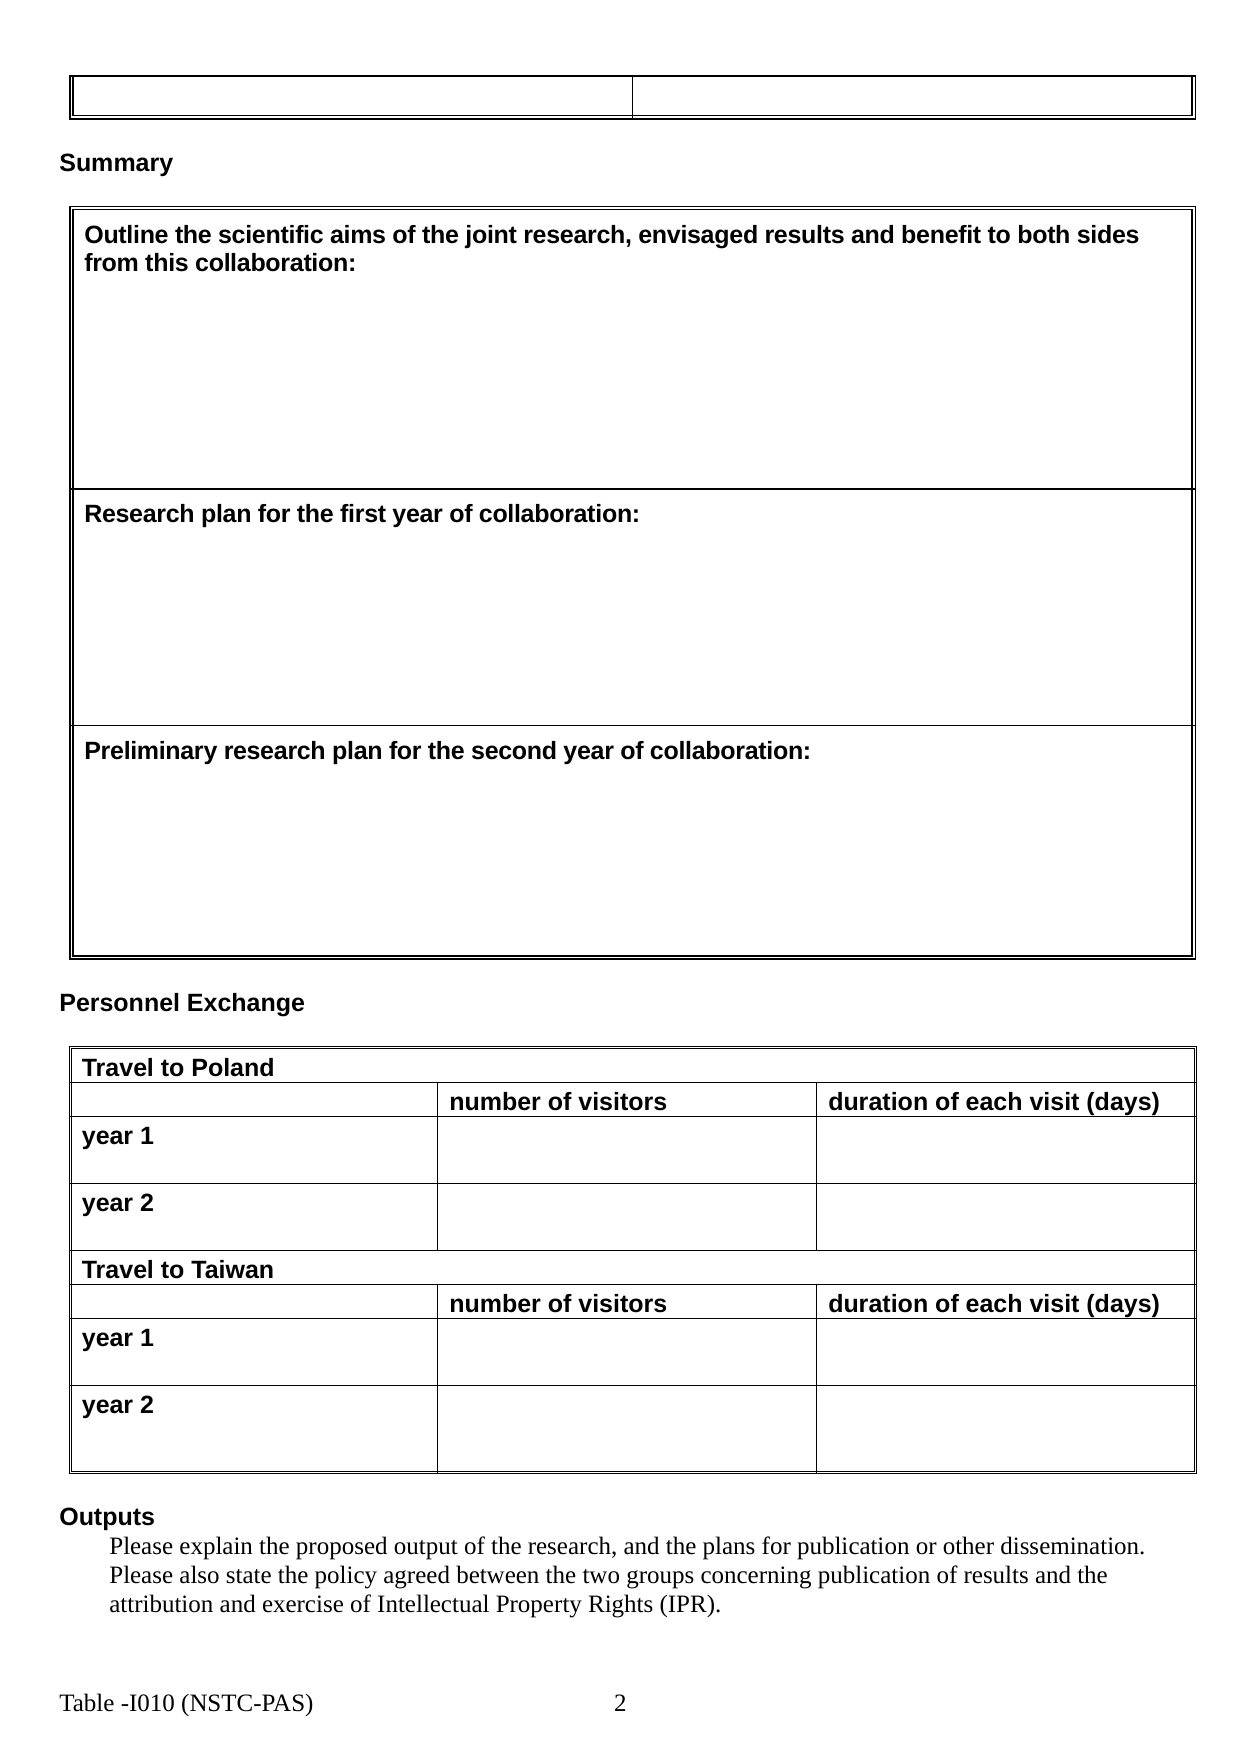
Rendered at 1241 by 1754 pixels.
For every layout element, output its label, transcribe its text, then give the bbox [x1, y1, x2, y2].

table_cell number of visitors [438, 1083, 816, 1116]
text Please explain the proposed output of the research, and the plans for publication or other dissemination. Please also state the policy agreed between the two groups concerning publication of results and the attribution and exercise of Intellectual Property Rights (IPR). [109, 1531, 1181, 1617]
text Personnel Exchange [59, 988, 1181, 1017]
table_cell [817, 1319, 1194, 1384]
table_cell number of visitors [438, 1285, 816, 1318]
table_cell [438, 1117, 816, 1183]
table_cell year 2 [72, 1184, 437, 1250]
table_cell year 2 [72, 1386, 437, 1471]
table_cell [633, 77, 1191, 115]
table_cell year 1 [72, 1319, 437, 1384]
table_cell year 1 [72, 1117, 437, 1183]
table_cell Preliminary research plan for the second year of collaboration: [74, 726, 1191, 955]
table_cell [817, 1117, 1194, 1183]
table_cell Research plan for the first year of collaboration: [74, 490, 1191, 725]
table_cell [72, 1083, 437, 1116]
text Outputs [59, 1502, 1181, 1531]
table_cell [438, 1184, 816, 1250]
table_cell Travel to Taiwan [72, 1251, 1194, 1284]
table_cell [438, 1386, 816, 1471]
table_cell duration of each visit (days) [817, 1285, 1194, 1318]
table_cell [817, 1184, 1194, 1250]
table_cell duration of each visit (days) [817, 1083, 1194, 1116]
text Summary [59, 148, 1181, 177]
table_cell [74, 77, 632, 115]
table_header Outline the scientific aims of the joint research, envisaged results and benefit to both sides from this collaboration: [74, 210, 1191, 488]
table_header Travel to Poland [72, 1049, 1194, 1082]
table_cell [438, 1319, 816, 1384]
table_cell [72, 1285, 437, 1318]
table_cell [817, 1386, 1194, 1471]
